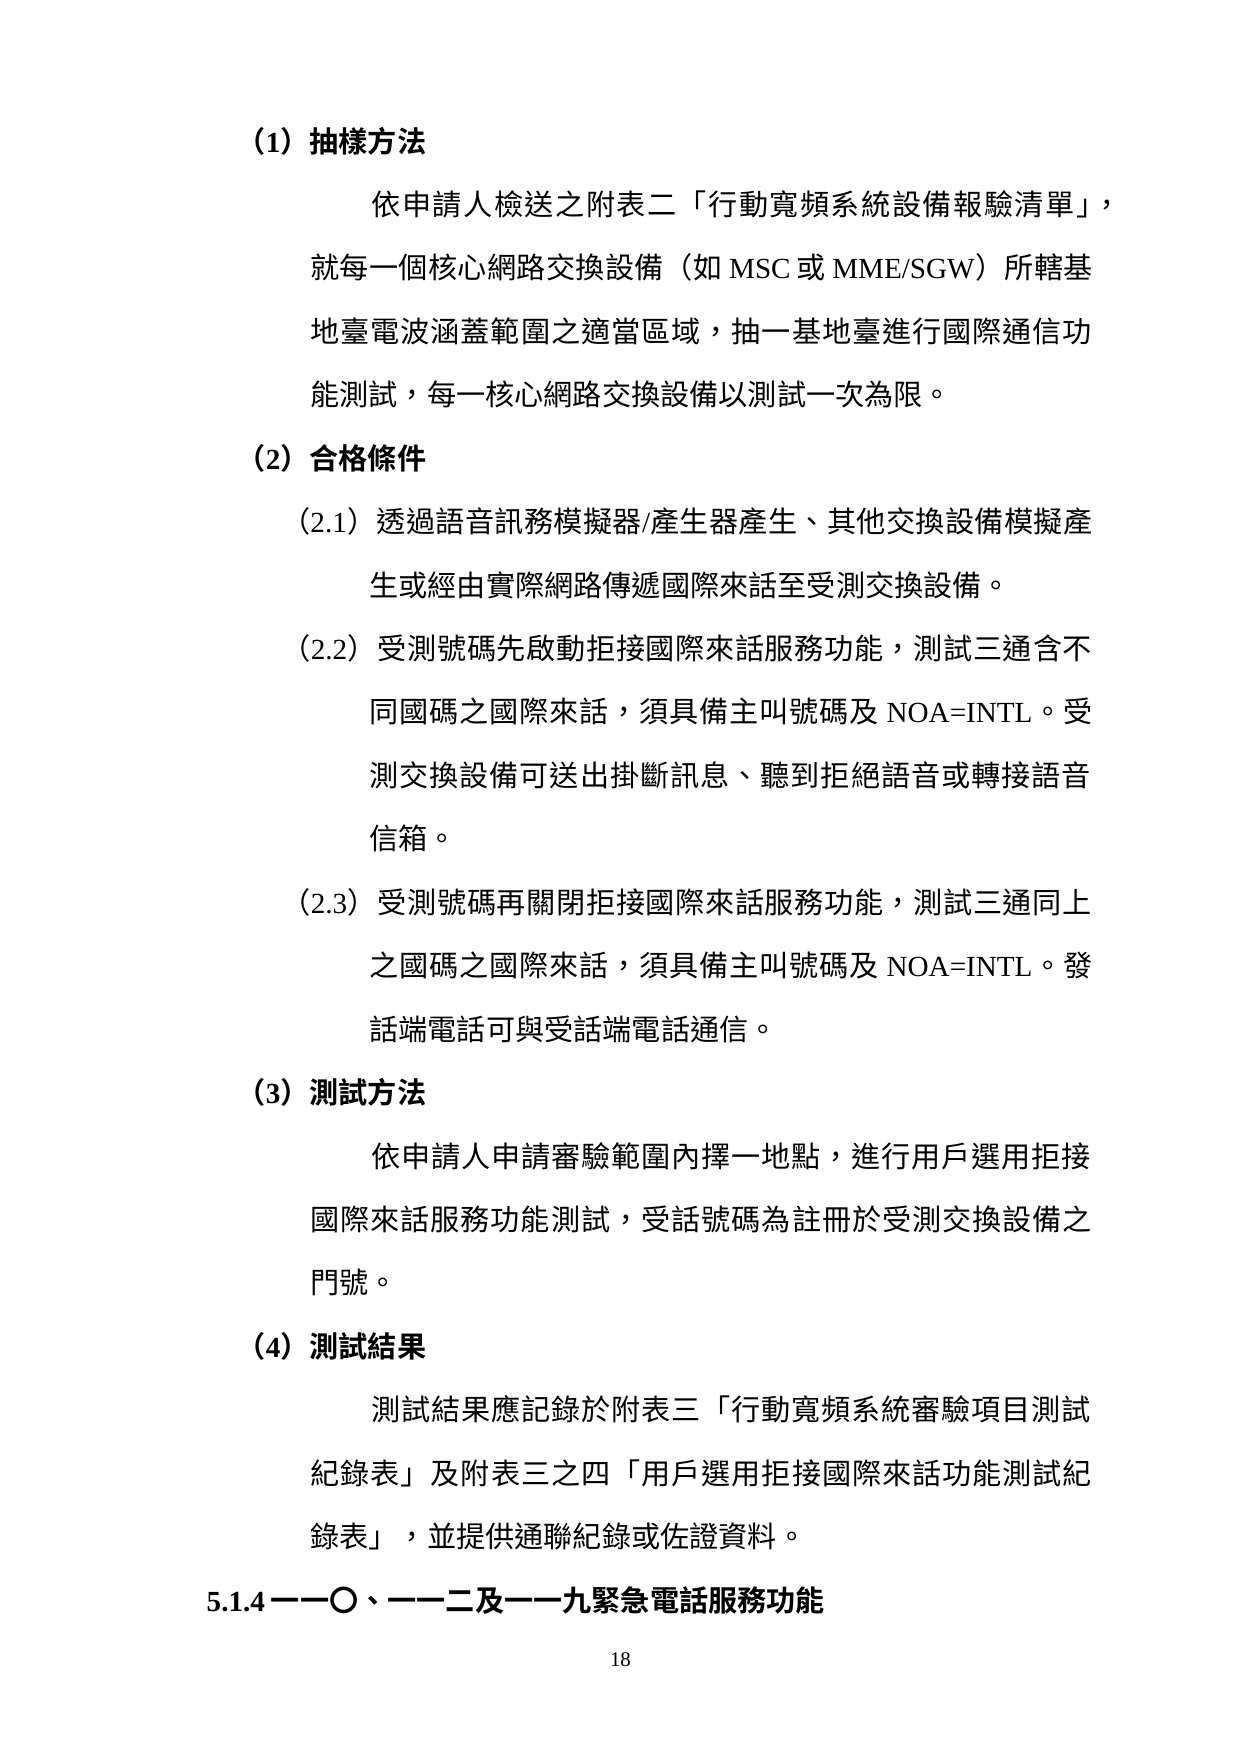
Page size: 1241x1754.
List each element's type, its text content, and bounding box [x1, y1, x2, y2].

text （4）測試結果 [236, 1323, 1092, 1366]
text （1）抽樣方法 [236, 118, 1092, 160]
text （2.2）受測號碼先啟動拒接國際來話服務功能，測試三通含不同國碼之國際來話，須具備主叫號碼及NOA=INTL。受測交換設備可送出掛斷訊息、聽到拒絕語音或轉接語音信箱。 [281, 626, 1092, 858]
text （3）測試方法 [236, 1070, 1092, 1112]
text 依申請人申請審驗範圍內擇一地點，進行用戶選用拒接國際來話服務功能測試，受話號碼為註冊於受測交換設備之門號。 [310, 1133, 1092, 1302]
text （2）合格條件 [236, 435, 1092, 478]
text （2.1）透過語音訊務模擬器/產生器產生、其他交換設備模擬產生或經由實際網路傳遞國際來話至受測交換設備。 [281, 499, 1092, 604]
text 測試結果應記錄於附表三「行動寬頻系統審驗項目測試紀錄表」及附表三之四「用戶選用拒接國際來話功能測試紀錄表」，並提供通聯紀錄或佐證資料。 [310, 1387, 1092, 1556]
subtitle 5.1.4一一〇、一一二及一一九緊急電話服務功能 [206, 1577, 1092, 1619]
text （2.3）受測號碼再關閉拒接國際來話服務功能，測試三通同上之國碼之國際來話，須具備主叫號碼及NOA=INTL。發話端電話可與受話端電話通信。 [281, 879, 1092, 1048]
text 依申請人檢送之附表二「行動寬頻系統設備報驗清單」，就每一個核心網路交換設備（如MSC或MME/SGW）所轄基地臺電波涵蓋範圍之適當區域，抽一基地臺進行國際通信功能測試，每一核心網路交換設備以測試一次為限。 [310, 182, 1092, 414]
